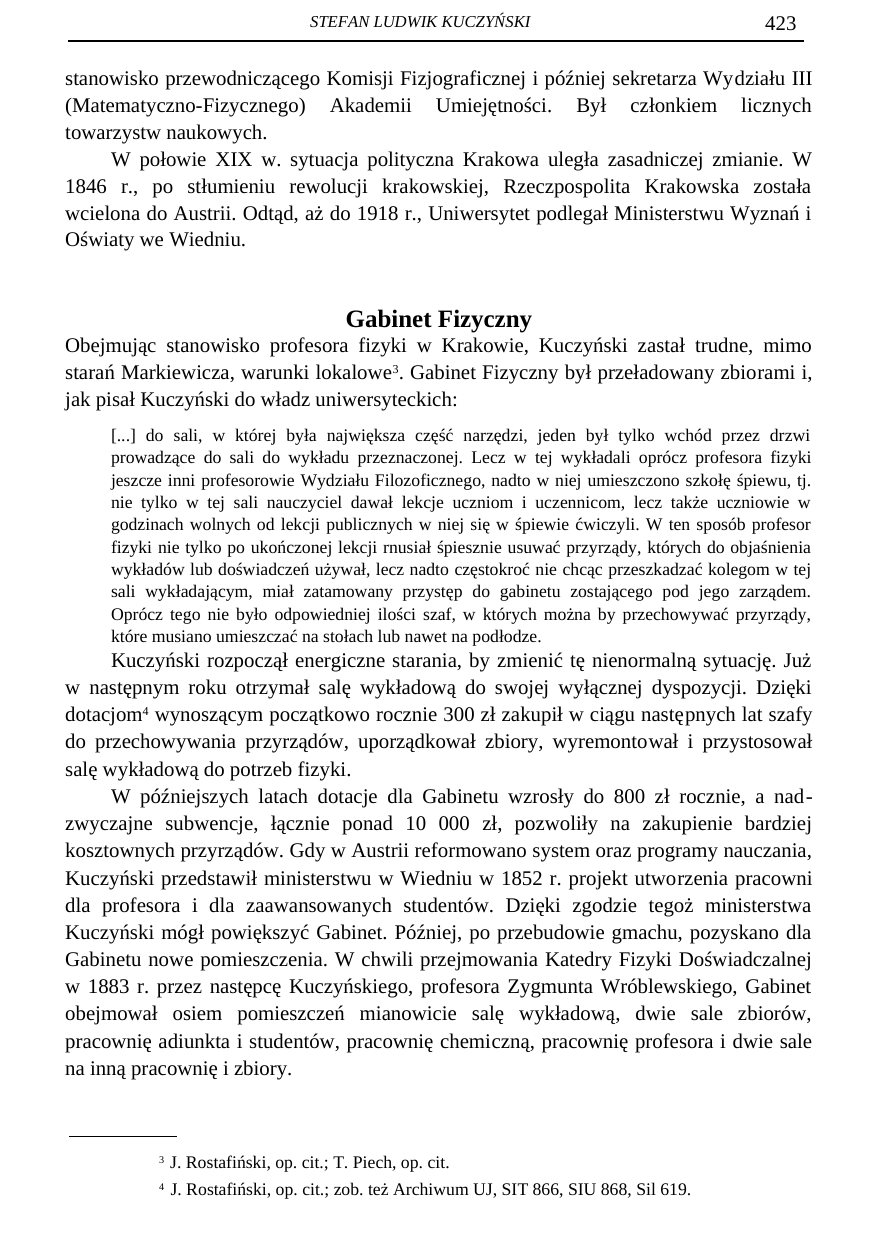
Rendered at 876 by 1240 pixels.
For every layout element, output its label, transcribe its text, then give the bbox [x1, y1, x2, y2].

text [...] do sali, w której była największa część narzędzi, jeden był tylko wchód przez drzwi prowadzące do sali do wykładu przeznaczonej. Lecz w tej wykładali oprócz profesora fizyki jeszcze inni profesorowie Wydziału Filozoficznego, nadto w niej umieszczono szkołę śpiewu, tj. nie tylko w tej sali nauczyciel dawał lekcje uczniom i uczennicom, lecz także uczniowie w godzinach wolnych od lekcji publicznych w niej się w śpiewie ćwiczyli. W ten sposób profesor fizyki nie tylko po ukończonej lekcji rnusiał śpiesznie usuwać przyrządy, których do objaśnienia wykładów lub doświadczeń używał, lecz nadto częstokroć nie chcąc przeszkadzać kolegom w tej sali wykładającym, miał zatamowany przystęp do gabinetu zostającego pod jego zarządem. Oprócz tego nie było odpowiedniej ilości szaf, w których można by przechowywać przyrządy, które musiano umieszczać na stołach lub nawet na podłodze. [111, 425, 812, 646]
text Kuczyński rozpoczął energiczne starania, by zmienić tę nienormalną sytuację. Już w następnym roku otrzymał salę wykładową do swojej wyłącznej dyspozycji. Dzięki dotacjom4 wynoszącym początkowo rocznie 300 zł zakupił w ciągu nastę­pnych lat szafy do przechowywania przyrządów, uporządkował zbiory, wyremonto­wał i przystosował salę wykładową do potrzeb fizyki. [65, 648, 812, 781]
text 4 J. Rostafiński, op. cit.; zob. też Archiwum UJ, SIT 866, SIU 868, Sil 619. [111, 1179, 743, 1199]
text 3 J. Rostafiński, op. cit.; T. Piech, op. cit. [111, 1152, 743, 1172]
text Obejmując stanowisko profesora fizyki w Krakowie, Kuczyński zastał trudne, mimo starań Markiewicza, warunki lokalowe3. Gabinet Fizyczny był przeładowany zbio­rami i, jak pisał Kuczyński do władz uniwersyteckich: [65, 333, 812, 411]
text 423 [765, 11, 805, 35]
text stanowisko przewodniczącego Komisji Fizjograficznej i później sekretarza Wy­działu III (Matematyczno-Fizycznego) Akademii Umiejętności. Był członkiem licznych towarzystw naukowych. [65, 66, 812, 144]
text W późniejszych latach dotacje dla Gabinetu wzrosły do 800 zł rocznie, a nad­zwyczajne subwencje, łącznie ponad 10 000 zł, pozwoliły na zakupienie bardziej kosztownych przyrządów. Gdy w Austrii reformowano system oraz programy nauczania, Kuczyński przedstawił ministerstwu w Wiedniu w 1852 r. projekt utwo­rzenia pracowni dla profesora i dla zaawansowanych studentów. Dzięki zgodzie tegoż ministerstwa Kuczyński mógł powiększyć Gabinet. Później, po przebudowie gmachu, pozyskano dla Gabinetu nowe pomieszczenia. W chwili przejmowania Katedry Fizyki Doświadczalnej w 1883 r. przez następcę Kuczyńskiego, profesora Zygmunta Wróblewskiego, Gabinet obejmował osiem pomieszczeń mianowicie salę wykładową, dwie sale zbiorów, pracownię adiunkta i studentów, pracownię chemi­czną, pracownię profesora i dwie sale na inną pracownię i zbiory. [65, 784, 812, 1080]
text W połowie XIX w. sytuacja polityczna Krakowa uległa zasadniczej zmianie. W 1846 r., po stłumieniu rewolucji krakowskiej, Rzeczpospolita Krakowska została wcielona do Austrii. Odtąd, aż do 1918 r., Uniwersytet podlegał Ministerstwu Wyznań i Oświaty we Wiedniu. [65, 147, 812, 251]
subtitle Gabinet Fizyczny [65, 304, 812, 333]
text STEFAN LUDWIK KUCZYŃSKI [310, 12, 563, 31]
